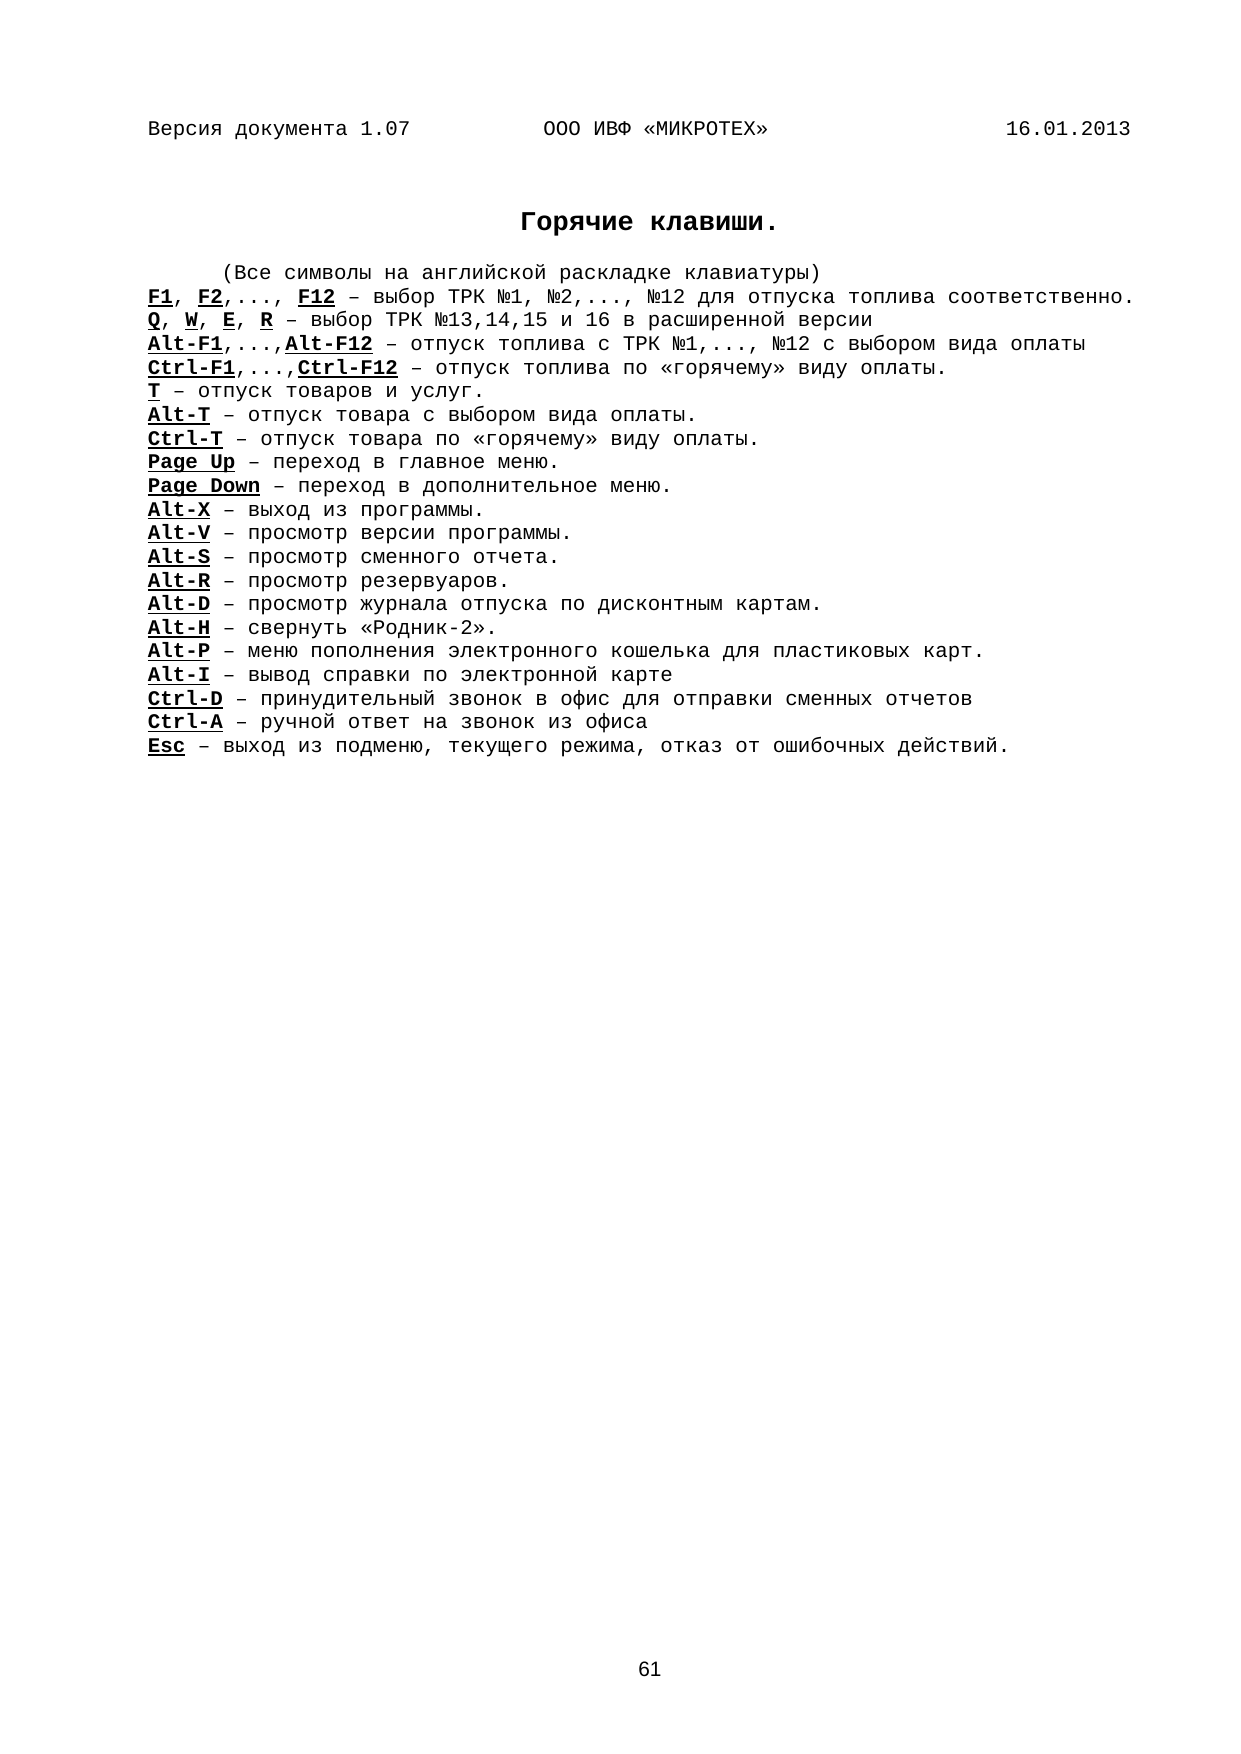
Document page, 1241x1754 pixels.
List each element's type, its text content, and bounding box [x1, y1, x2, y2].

text Esc – выход из подменю, текущего режима, отказ от ошибочных действий. [148, 735, 1152, 759]
text Q, W, E, R – выбор ТРК №13,14,15 и 16 в расширенной версии [148, 309, 1152, 333]
text Alt-T – отпуск товара с выбором вида оплаты. [148, 404, 1152, 428]
text Alt-H – свернуть «Родник-2». [148, 617, 1152, 641]
text Ctrl-A – ручной ответ на звонок из офиса [148, 711, 1152, 735]
text Alt-I – вывод справки по электронной карте [148, 664, 1152, 688]
text Alt-X – выход из программы. [148, 499, 1152, 522]
text Alt-F1,...,Alt-F12 – отпуск топлива с ТРК №1,..., №12 с выбором вида оплаты [148, 333, 1152, 357]
text (Все символы на английской раскладке клавиатуры) [148, 262, 1152, 286]
text T – отпуск товаров и услуг. [148, 380, 1152, 404]
text Alt-S – просмотр сменного отчета. [148, 546, 1152, 569]
text Alt-V – просмотр версии программы. [148, 522, 1152, 546]
text Alt-D – просмотр журнала отпуска по дисконтным картам. [148, 593, 1152, 617]
text Ctrl-T – отпуск товара по «горячему» виду оплаты. [148, 428, 1152, 451]
text Alt-P – меню пополнения электронного кошелька для пластиковых карт. [148, 641, 1152, 664]
text Горячие клавиши. [148, 208, 1152, 238]
text Ctrl-F1,...,Ctrl-F12 – отпуск топлива по «горячему» виду оплаты. [148, 357, 1152, 380]
text Alt-R – просмотр резервуаров. [148, 569, 1152, 593]
text Page Down – переход в дополнительное меню. [148, 475, 1152, 499]
text Ctrl-D – принудительный звонок в офис для отправки сменных отчетов [148, 688, 1152, 711]
text Page Up – переход в главное меню. [148, 451, 1152, 475]
text F1, F2,..., F12 – выбор ТРК №1, №2,..., №12 для отпуска топлива соответственно. [148, 286, 1152, 309]
